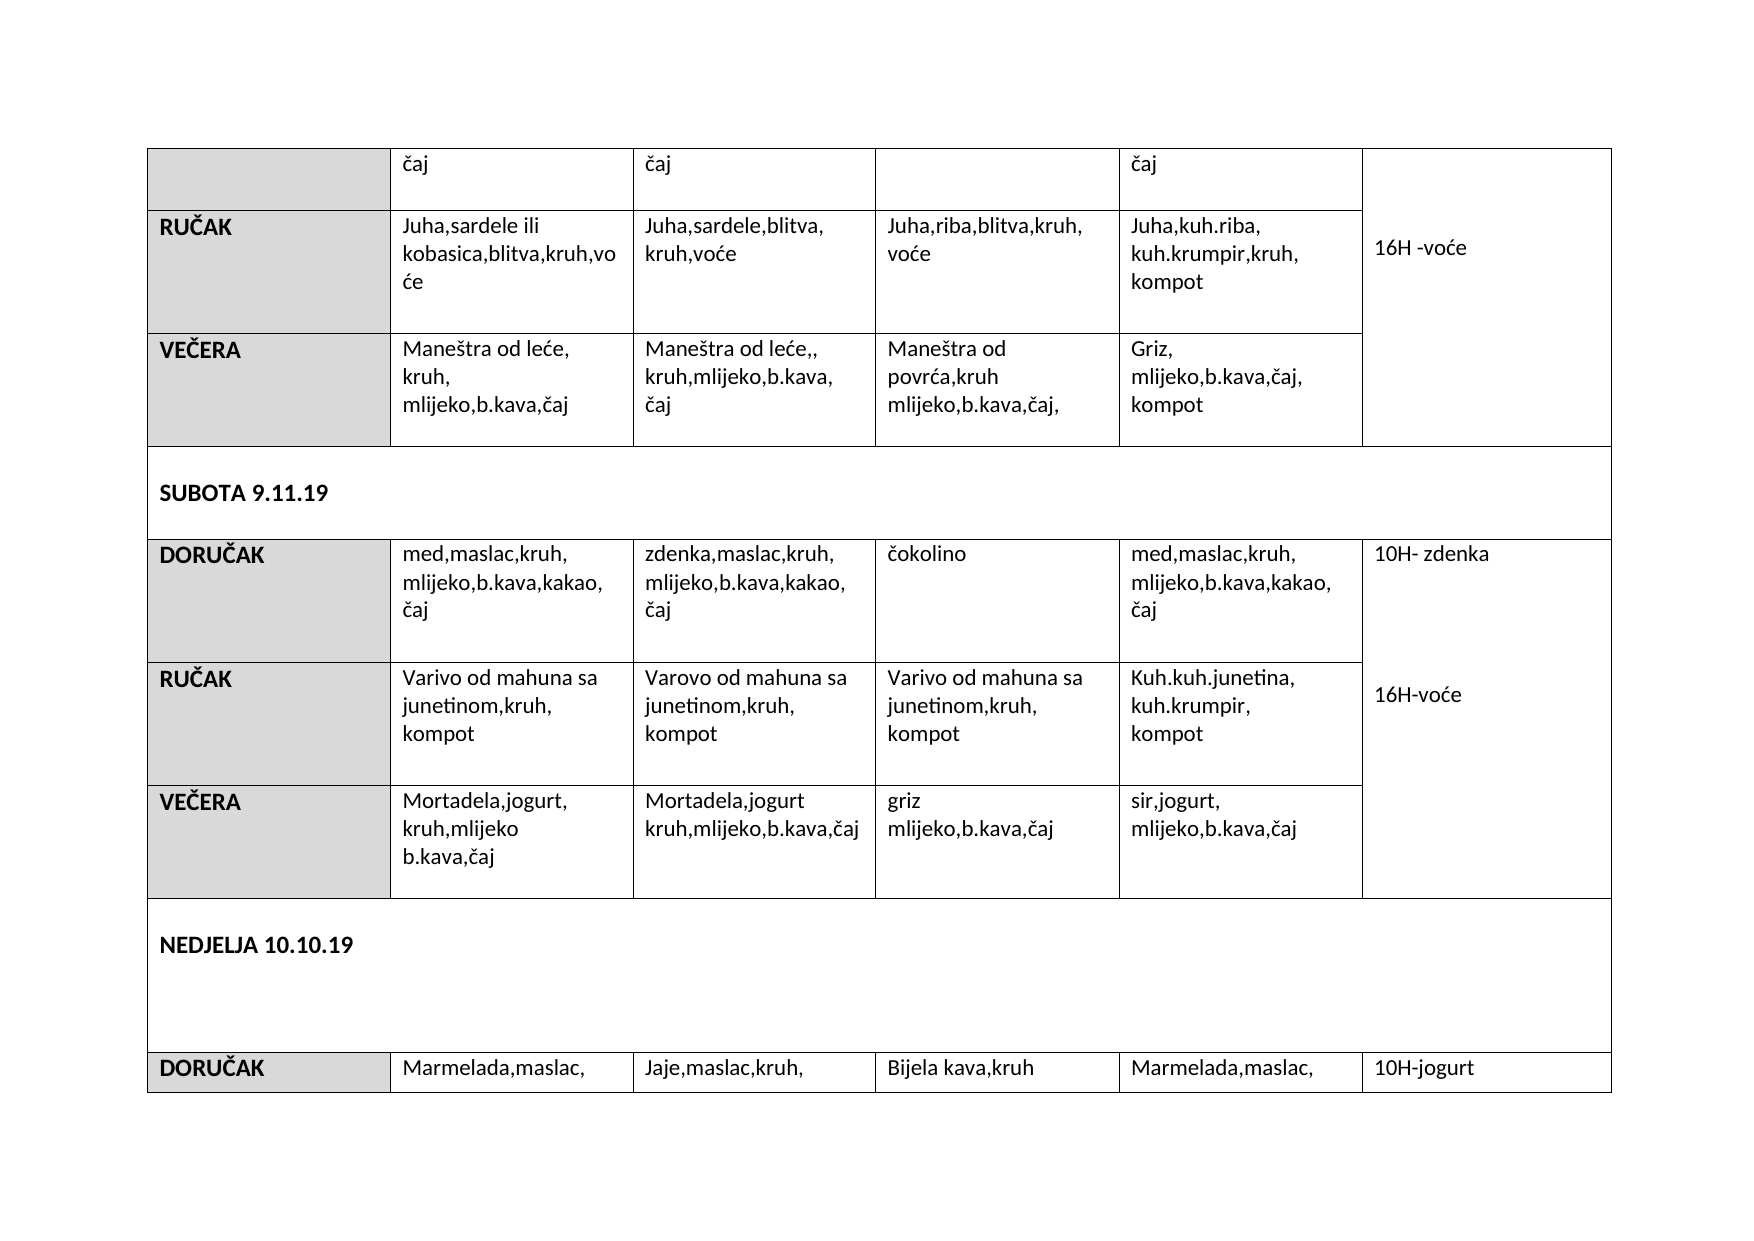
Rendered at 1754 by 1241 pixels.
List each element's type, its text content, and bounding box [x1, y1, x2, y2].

table_cell VEČERA [148, 786, 390, 898]
table_cell sir,jogurt, mlijeko,b.kava,čaj [1120, 786, 1362, 898]
table_cell VEČERA [148, 334, 390, 446]
table_cell Maneštra od leće, kruh, mlijeko,b.kava,čaj [391, 334, 633, 446]
table_cell Griz, mlijeko,b.kava,čaj, kompot [1120, 334, 1362, 446]
table_cell Juha,kuh.riba, kuh.krumpir,kruh, kompot [1120, 211, 1362, 333]
table_cell 10H- zdenka 16H-voće [1363, 540, 1611, 898]
table_cell [148, 149, 390, 210]
table_cell čokolino [876, 540, 1119, 662]
table_cell Mortadela,jogurt kruh,mlijeko,b.kava,čaj [634, 786, 875, 898]
table_cell 16H -voće [1363, 149, 1611, 446]
table_cell Juha,sardele,blitva, kruh,voće [634, 211, 875, 333]
table_cell Marmelada,maslac, [391, 1053, 633, 1092]
table_cell Bijela kava,kruh [876, 1053, 1119, 1092]
table_cell Juha,sardele ili kobasica,blitva,kruh,voće [391, 211, 633, 333]
table_cell Kuh.kuh.junetina, kuh.krumpir, kompot [1120, 663, 1362, 785]
table_cell čaj [391, 149, 633, 210]
table_cell griz mlijeko,b.kava,čaj [876, 786, 1119, 898]
table_cell Maneštra od leće,, kruh,mlijeko,b.kava, čaj [634, 334, 875, 446]
table_cell [876, 149, 1119, 210]
table_cell SUBOTA 9.11.19 [148, 447, 1611, 538]
table_cell med,maslac,kruh, mlijeko,b.kava,kakao, čaj [391, 540, 633, 662]
table_cell Mortadela,jogurt, kruh,mlijeko b.kava,čaj [391, 786, 633, 898]
table_cell 10H-jogurt [1363, 1053, 1611, 1092]
table_cell NEDJELJA 10.10.19 [148, 899, 1611, 1052]
table_cell čaj [634, 149, 875, 210]
table_cell RUČAK [148, 663, 390, 785]
table_cell Varivo od mahuna sa junetinom,kruh, kompot [391, 663, 633, 785]
table_cell Varivo od mahuna sa junetinom,kruh, kompot [876, 663, 1119, 785]
table_cell zdenka,maslac,kruh, mlijeko,b.kava,kakao, čaj [634, 540, 875, 662]
table_cell med,maslac,kruh, mlijeko,b.kava,kakao, čaj [1120, 540, 1362, 662]
table_cell DORUČAK [148, 540, 390, 662]
table_cell čaj [1120, 149, 1362, 210]
table_cell DORUČAK [148, 1053, 390, 1092]
table_cell Varovo od mahuna sa junetinom,kruh, kompot [634, 663, 875, 785]
table_cell Jaje,maslac,kruh, [634, 1053, 875, 1092]
table_cell Juha,riba,blitva,kruh, voće [876, 211, 1119, 333]
table_cell RUČAK [148, 211, 390, 333]
table_cell Maneštra od povrća,kruh mlijeko,b.kava,čaj, [876, 334, 1119, 446]
table_cell Marmelada,maslac, [1120, 1053, 1362, 1092]
